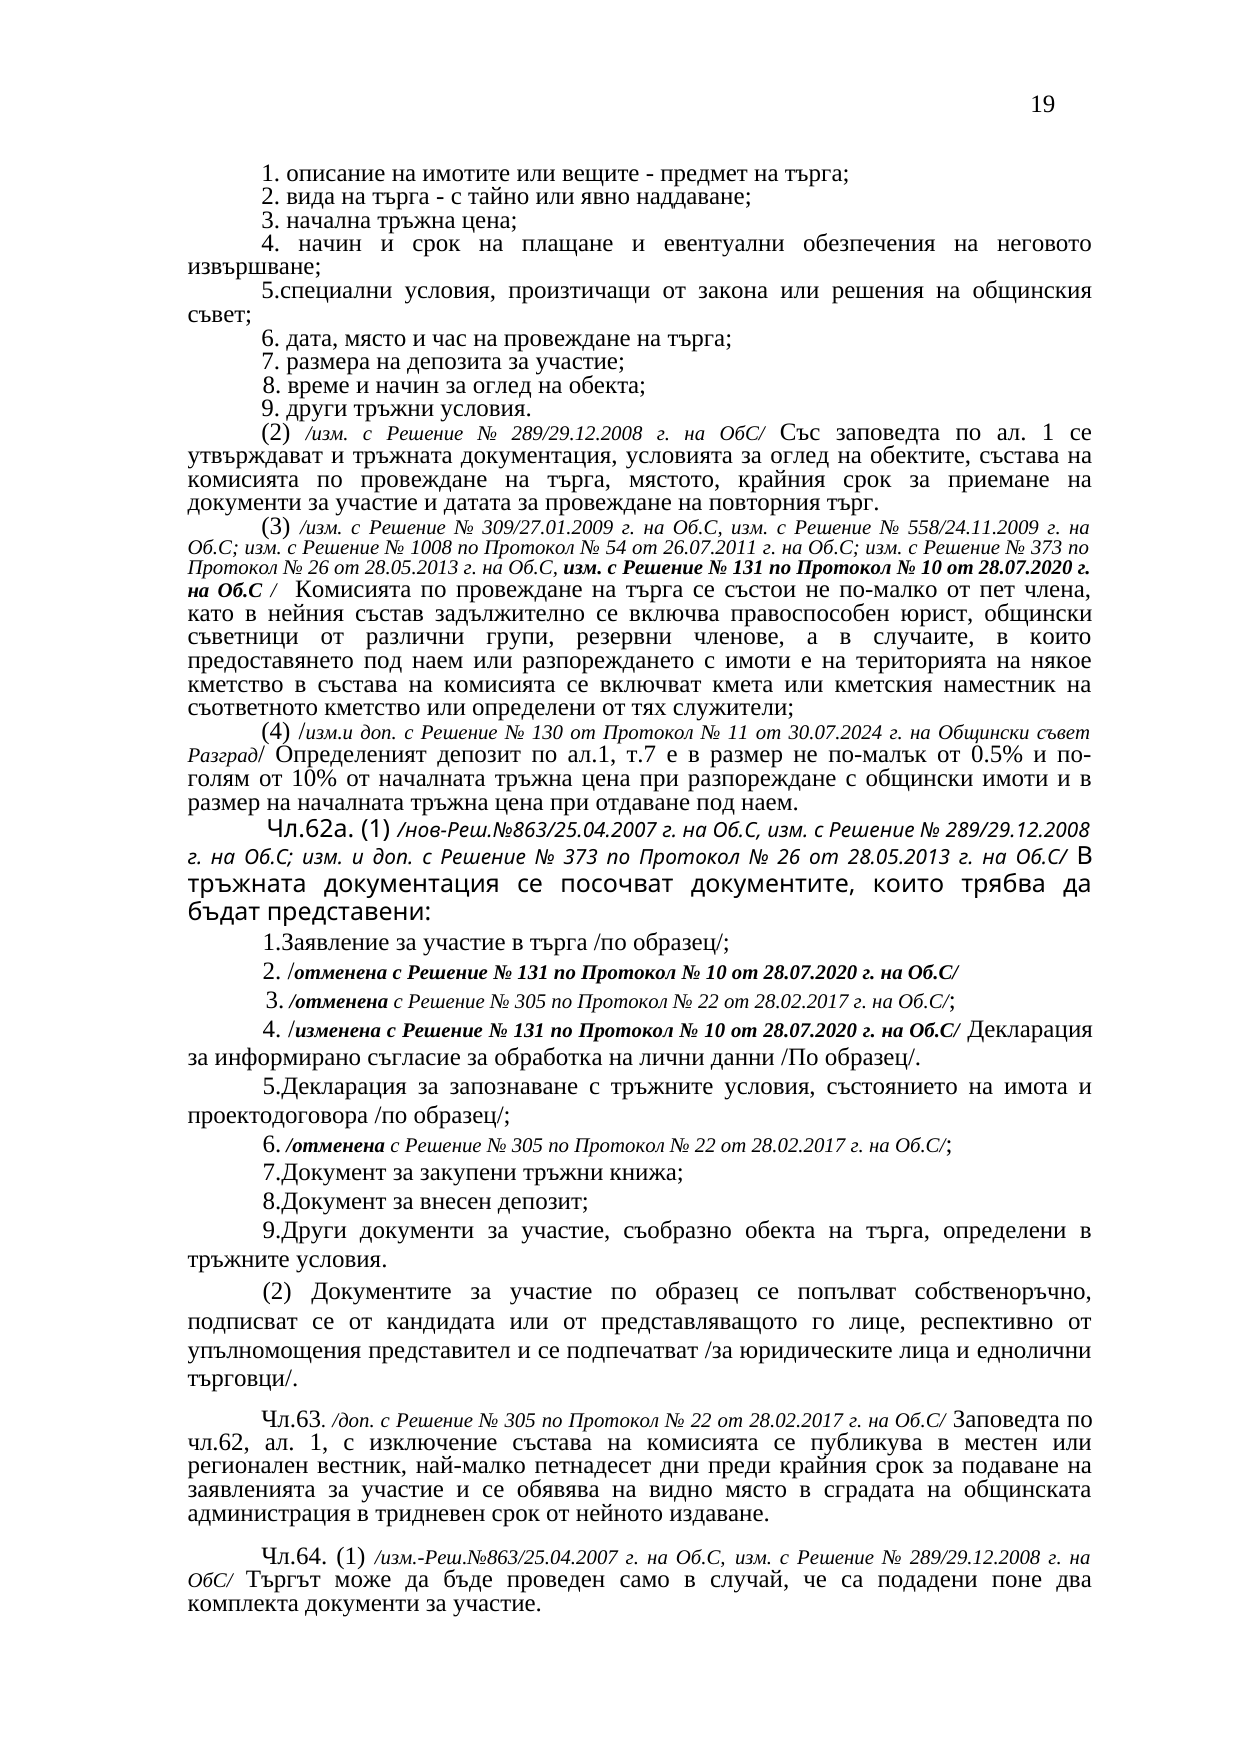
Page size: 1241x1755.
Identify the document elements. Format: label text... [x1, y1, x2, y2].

text 2. вида на търга - с тайно или явно наддаване; [187, 186, 1093, 209]
text 8. време и начин за оглед на обекта; [187, 374, 1093, 398]
title 8.Документ за внесен депозит; [187, 1186, 1093, 1215]
title 3. /отменена с Решение № 305 по Протокол № 22 от 28.02.2017 г. на Об.С/; [187, 985, 1093, 1014]
text 1. описание на имотите или вещите - предмет на търга; [187, 162, 1093, 186]
text 6. дата, място и час на провеждане на търга; [187, 327, 1093, 351]
text (4) /изм.и доп. с Решение № 130 от Протокол № 11 от 30.07.2024 г. на Общински съвет Разград/ Определеният депозит по ал.1, т.7 е в размер не по-малък от 0.5% и по-голям от 10% от началната тръжна цена при разпореждане с общински имоти и в размер на началната тръжна цена при отдаване под наем. [187, 721, 1093, 816]
title 4. /изменена с Решение № 131 по Протокол № 10 от 28.07.2020 г. на Об.С/ Декларация за информирано съгласие за обработка на лични данни /По образец/. [187, 1014, 1093, 1071]
text 4. начин и срок на плащане и евентуални обезпечения на неговото извършване; [187, 233, 1093, 280]
text (2) /изм. с Решение № 289/29.12.2008 г. на ОбС/ Със заповедта по ал. 1 се утвърждават и тръжната документация, условията за оглед на обектите, състава на комисията по провеждане на търга, мястото, крайния срок за приемане на документи за участие и датата за провеждане на повторния търг. [187, 422, 1093, 516]
title 9.Други документи за участие, съобразно обекта на търга, определени в тръжните условия. [187, 1215, 1093, 1272]
title 7.Документ за закупени тръжни книжа; [187, 1157, 1093, 1186]
title (2) Документите за участие по образец се попълват собственоръчно, подписват се от кандидата или от представляващото го лице, респективно от упълномощения представител и се подпечатват /за юридическите лица и еднолични търговци/. [187, 1272, 1093, 1392]
text (3) /изм. с Решение № 309/27.01.2009 г. на Об.С, изм. с Решение № 558/24.11.2009 г. на Об.С; изм. с Решение № 1008 по Протокол № 54 от 26.07.2011 г. на Об.С; изм. с Решение № 373 по Протокол № 26 от 28.05.2013 г. на Об.С, изм. с Решение № 131 по Протокол № 10 от 28.07.2020 г. на Об.С / Комисията по провеждане на търга се състои не по-малко от пет члена, като в нейния състав задължително се включва правоспособен юрист, общински съветници от различни групи, резервни членове, а в случаите, в които предоставянето под наем или разпореждането с имоти е на територията на някое кметство в състава на комисията се включват кмета или кметския наместник на съответното кметство или определени от тях служители; [187, 516, 1093, 721]
text 7. размера на депозита за участие; [187, 351, 1093, 374]
text 5.специални условия, произтичащи от закона или решения на общинския съвет; [187, 280, 1093, 327]
text Чл.62а. (1) /нов-Реш.№863/25.04.2007 г. на Об.С, изм. с Решение № 289/29.12.2008 г. на Об.С; изм. и доп. с Решение № 373 по Протокол № 26 от 28.05.2013 г. на Об.С/ В тръжната документация се посочват документите, които трябва да бъдат представени: [187, 816, 1093, 927]
title 2. /отменена с Решение № 131 по Протокол № 10 от 28.07.2020 г. на Об.С/ [187, 956, 1093, 985]
text 9. други тръжни условия. [187, 398, 1093, 422]
title 5.Декларация за запознаване с тръжните условия, състоянието на имота и проектодоговора /по образец/; [187, 1071, 1093, 1129]
text Чл.64. (1) /изм.-Реш.№863/25.04.2007 г. на Об.С, изм. с Решение № 289/29.12.2008 г. на ОбС/ Търгът може да бъде проведен само в случай, че са подадени поне два комплекта документи за участие. [187, 1546, 1093, 1617]
title 6. /отменена с Решение № 305 по Протокол № 22 от 28.02.2017 г. на Об.С/; [187, 1129, 1093, 1157]
text 3. начална тръжна цена; [187, 209, 1093, 233]
title 1.Заявление за участие в търга /по образец/; [187, 927, 1093, 956]
text Чл.63. /доп. с Решение № 305 по Протокол № 22 от 28.02.2017 г. на Об.С/ Заповедта по чл.62, ал. 1, с изключение състава на комисията се публикува в местен или регионален вестник, най-малко петнадесет дни преди крайния срок за подаване на заявленията за участие и се обявява на видно място в сградата на общинската администрация в тридневен срок от нейното издаване. [187, 1408, 1093, 1526]
